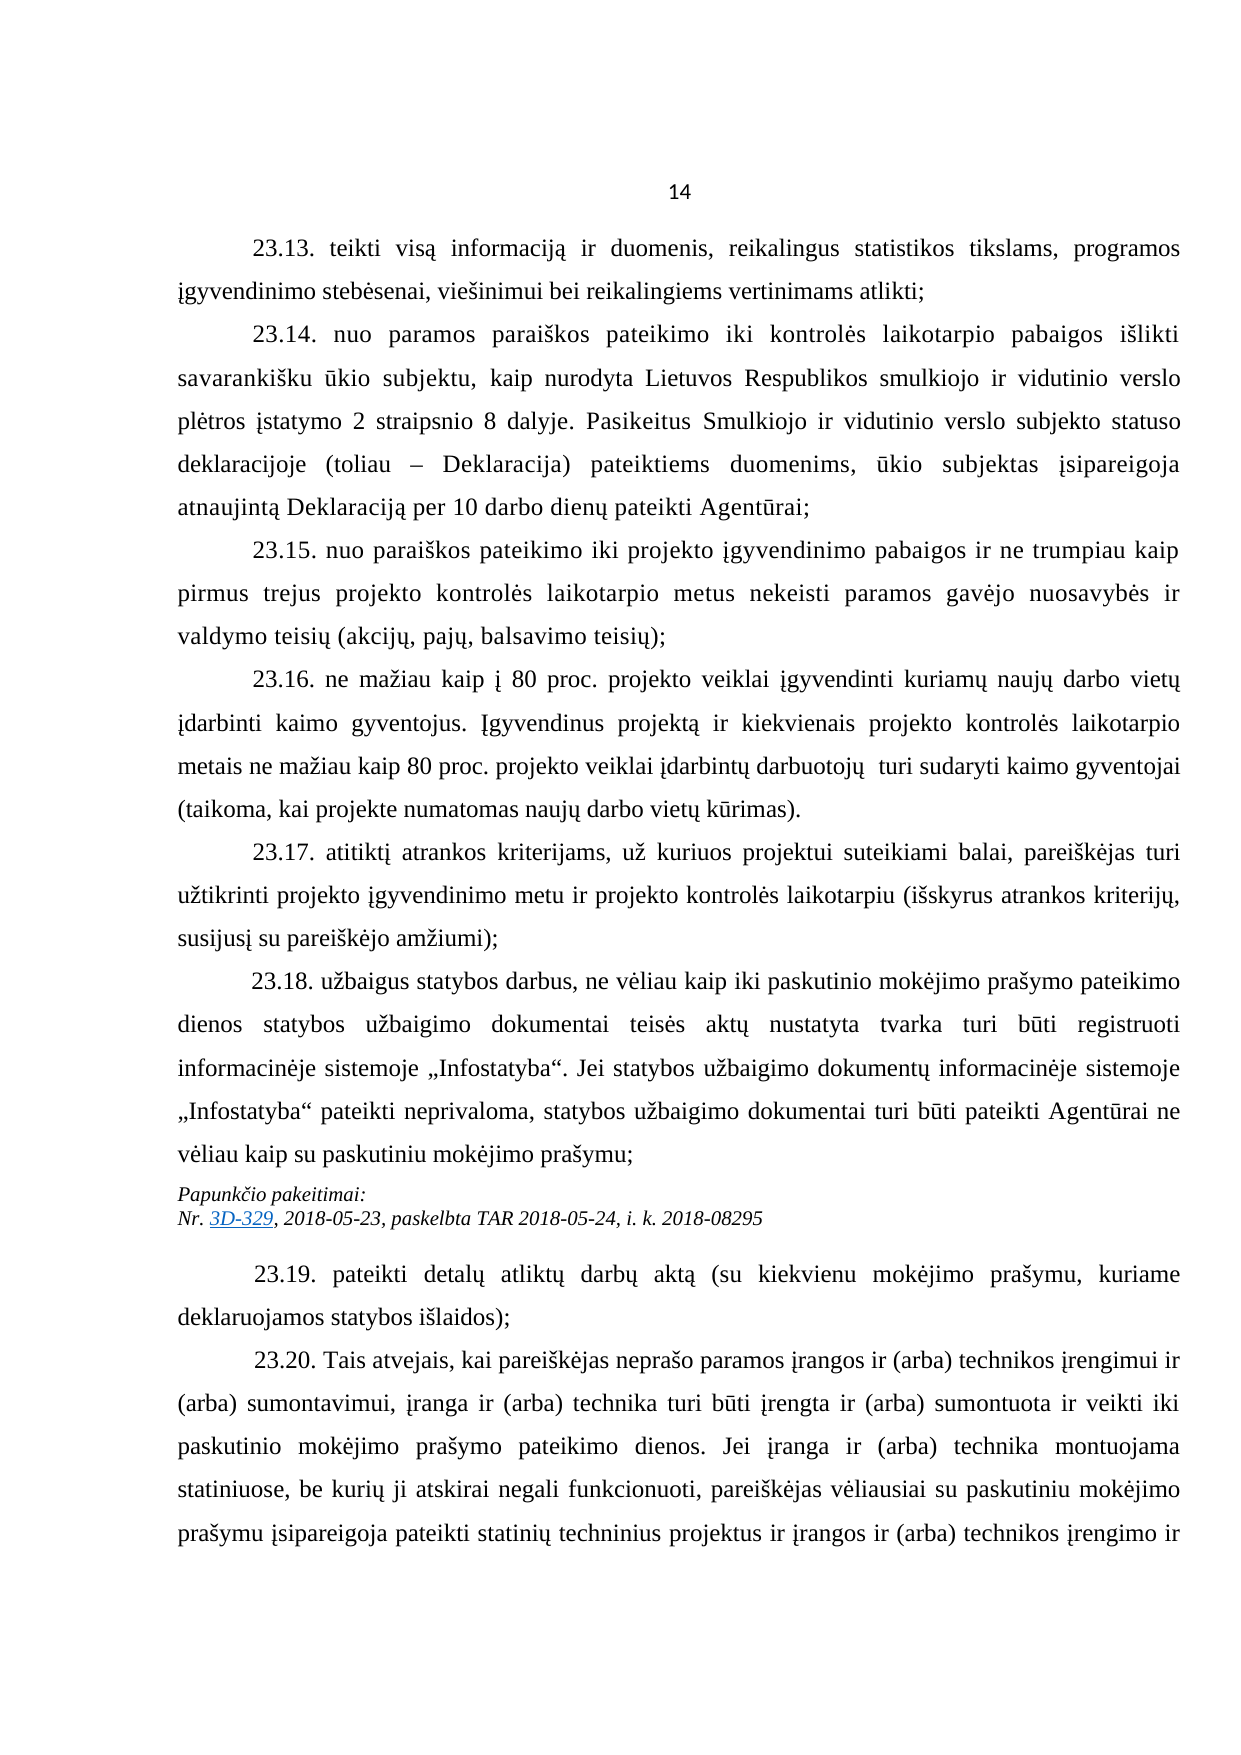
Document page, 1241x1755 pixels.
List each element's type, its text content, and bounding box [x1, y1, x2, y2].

text 23.13. teikti visą informaciją ir duomenis, reikalingus statistikos tikslams, programos įgyvendinimo stebėsenai, viešinimui bei reikalingiems vertinimams atlikti; [177, 233, 1181, 305]
text 23.18. užbaigus statybos darbus, ne vėliau kaip iki paskutinio mokėjimo prašymo pateikimo dienos statybos užbaigimo dokumentai teisės aktų nustatyta tvarka turi būti registruoti informacinėje sistemoje „Infostatyba“. Jei statybos užbaigimo dokumentų informacinėje sistemoje „Infostatyba“ pateikti neprivaloma, statybos užbaigimo dokumentai turi būti pateikti Agentūrai ne vėliau kaip su paskutiniu mokėjimo prašymu; [177, 966, 1181, 1168]
text 23.16. ne mažiau kaip į 80 proc. projekto veiklai įgyvendinti kuriamų naujų darbo vietų įdarbinti kaimo gyventojus. Įgyvendinus projektą ir kiekvienais projekto kontrolės laikotarpio metais ne mažiau kaip 80 proc. projekto veiklai įdarbintų darbuotojų turi sudaryti kaimo gyventojai (taikoma, kai projekte numatomas naujų darbo vietų kūrimas). [177, 664, 1181, 823]
text 23.14. nuo paramos paraiškos pateikimo iki kontrolės laikotarpio pabaigos išlikti savarankišku ūkio subjektu, kaip nurodyta Lietuvos Respublikos smulkiojo ir vidutinio verslo plėtros įstatymo 2 straipsnio 8 dalyje. Pasikeitus Smulkiojo ir vidutinio verslo subjekto statuso deklaracijoje (toliau – Deklaracija) pateiktiems duomenims, ūkio subjektas įsipareigoja atnaujintą Deklaraciją per 10 darbo dienų pateikti Agentūrai; [177, 319, 1181, 521]
text Nr. 3D-329, 2018-05-23, paskelbta TAR 2018-05-24, i. k. 2018-08295 [177, 1206, 1181, 1230]
text 23.15. nuo paraiškos pateikimo iki projekto įgyvendinimo pabaigos ir ne trumpiau kaip pirmus trejus projekto kontrolės laikotarpio metus nekeisti paramos gavėjo nuosavybės ir valdymo teisių (akcijų, pajų, balsavimo teisių); [177, 535, 1181, 650]
text Papunkčio pakeitimai: [177, 1182, 1181, 1206]
text 23.20. Tais atvejais, kai pareiškėjas neprašo paramos įrangos ir (arba) technikos įrengimui ir (arba) sumontavimui, įranga ir (arba) technika turi būti įrengta ir (arba) sumontuota ir veikti iki paskutinio mokėjimo prašymo pateikimo dienos. Jei įranga ir (arba) technika montuojama statiniuose, be kurių ji atskirai negali funkcionuoti, pareiškėjas vėliausiai su paskutiniu mokėjimo prašymu įsipareigoja pateikti statinių techninius projektus ir įrangos ir (arba) technikos įrengimo ir [177, 1345, 1181, 1546]
text 23.17. atitiktį atrankos kriterijams, už kuriuos projektui suteikiami balai, pareiškėjas turi užtikrinti projekto įgyvendinimo metu ir projekto kontrolės laikotarpiu (išskyrus atrankos kriterijų, susijusį su pareiškėjo amžiumi); [177, 837, 1181, 952]
text 23.19. pateikti detalų atliktų darbų aktą (su kiekvienu mokėjimo prašymu, kuriame deklaruojamos statybos išlaidos); [177, 1259, 1181, 1331]
